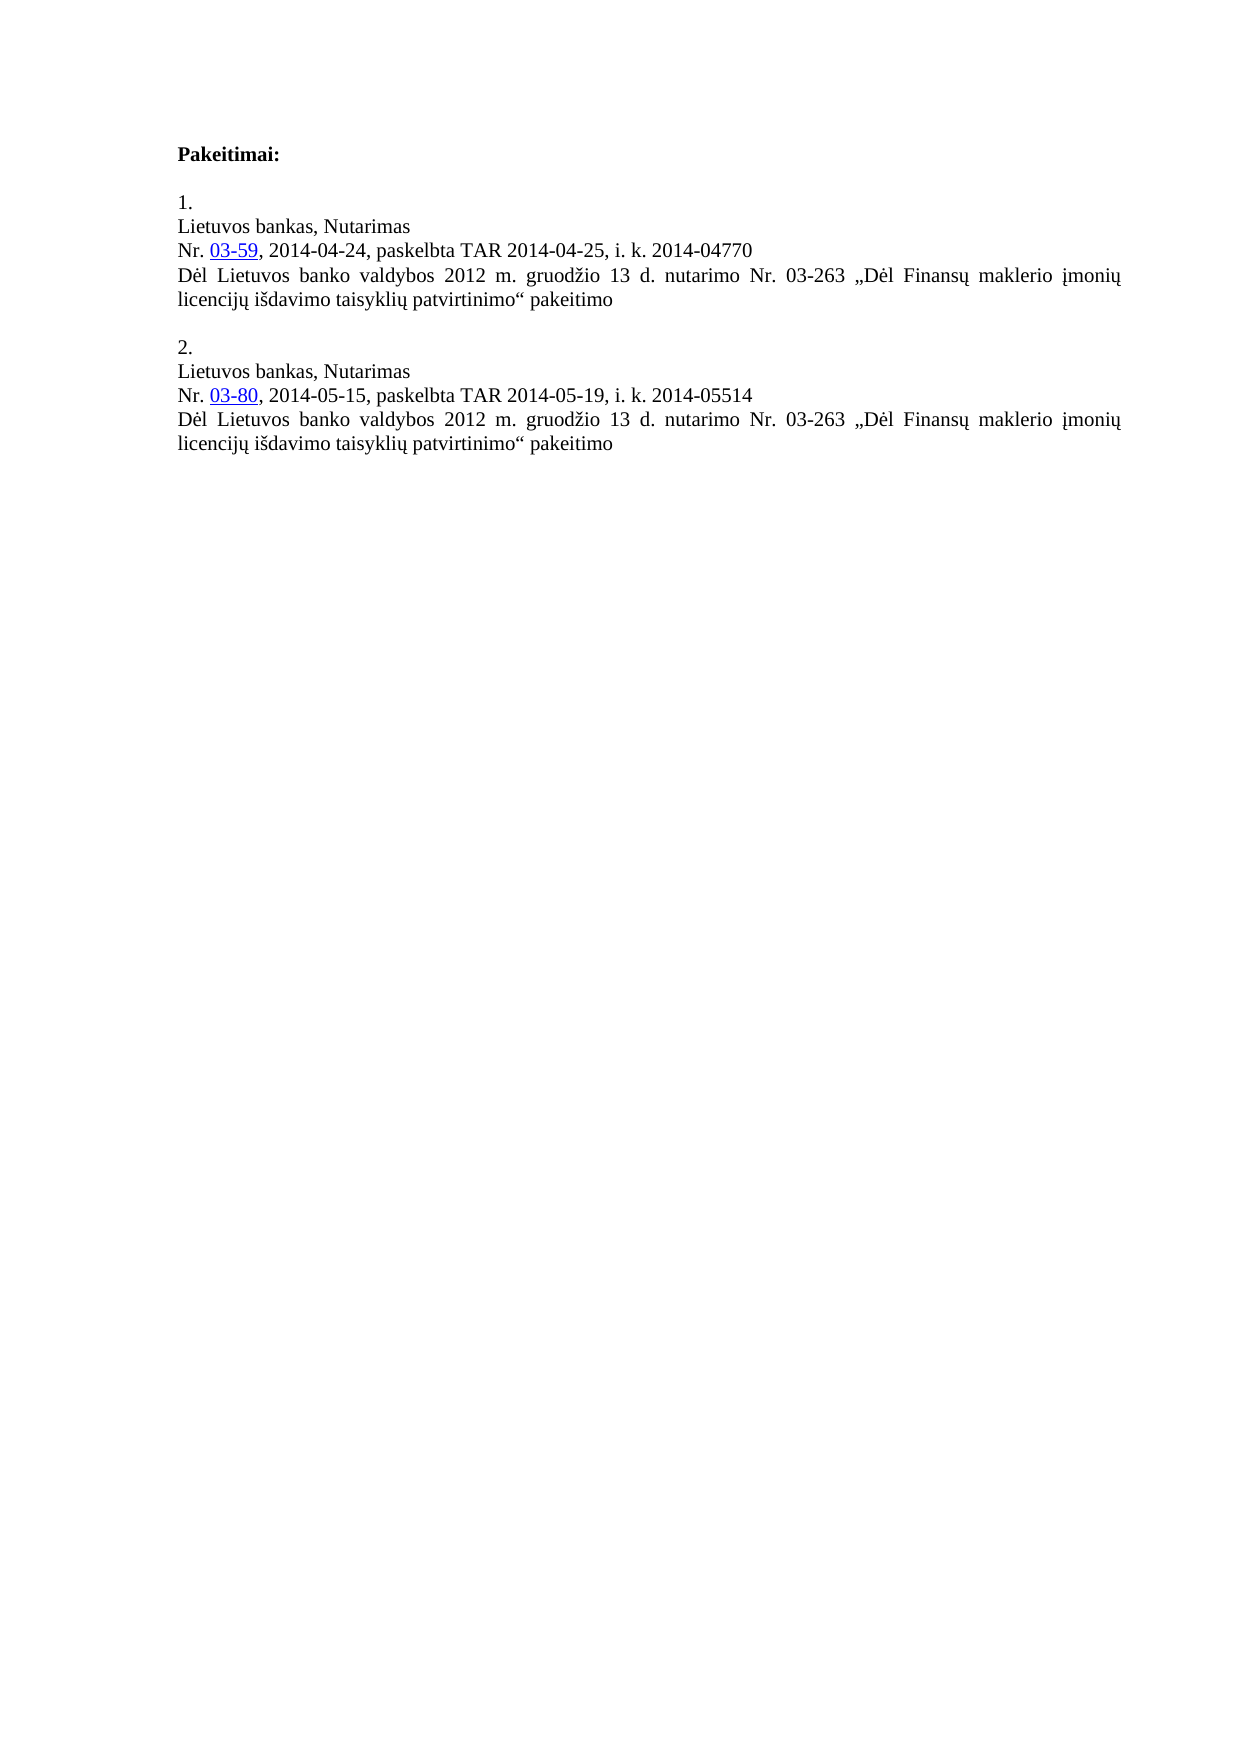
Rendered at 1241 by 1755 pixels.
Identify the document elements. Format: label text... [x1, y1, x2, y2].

text Nr. 03-59, 2014-04-24, paskelbta TAR 2014-04-25, i. k. 2014-04770 [177, 238, 1122, 262]
text Lietuvos bankas, Nutarimas [177, 359, 1122, 383]
text Dėl Lietuvos banko valdybos 2012 m. gruodžio 13 d. nutarimo Nr. 03-263 „Dėl Finansų maklerio įmonių licencijų išdavimo taisyklių patvirtinimo“ pakeitimo [177, 407, 1122, 455]
text 1. [177, 190, 1122, 214]
text Pakeitimai: [177, 142, 1122, 166]
text Nr. 03-80, 2014-05-15, paskelbta TAR 2014-05-19, i. k. 2014-05514 [177, 383, 1122, 407]
text Lietuvos bankas, Nutarimas [177, 214, 1122, 238]
text Dėl Lietuvos banko valdybos 2012 m. gruodžio 13 d. nutarimo Nr. 03-263 „Dėl Finansų maklerio įmonių licencijų išdavimo taisyklių patvirtinimo“ pakeitimo [177, 262, 1122, 311]
text 2. [177, 335, 1122, 359]
